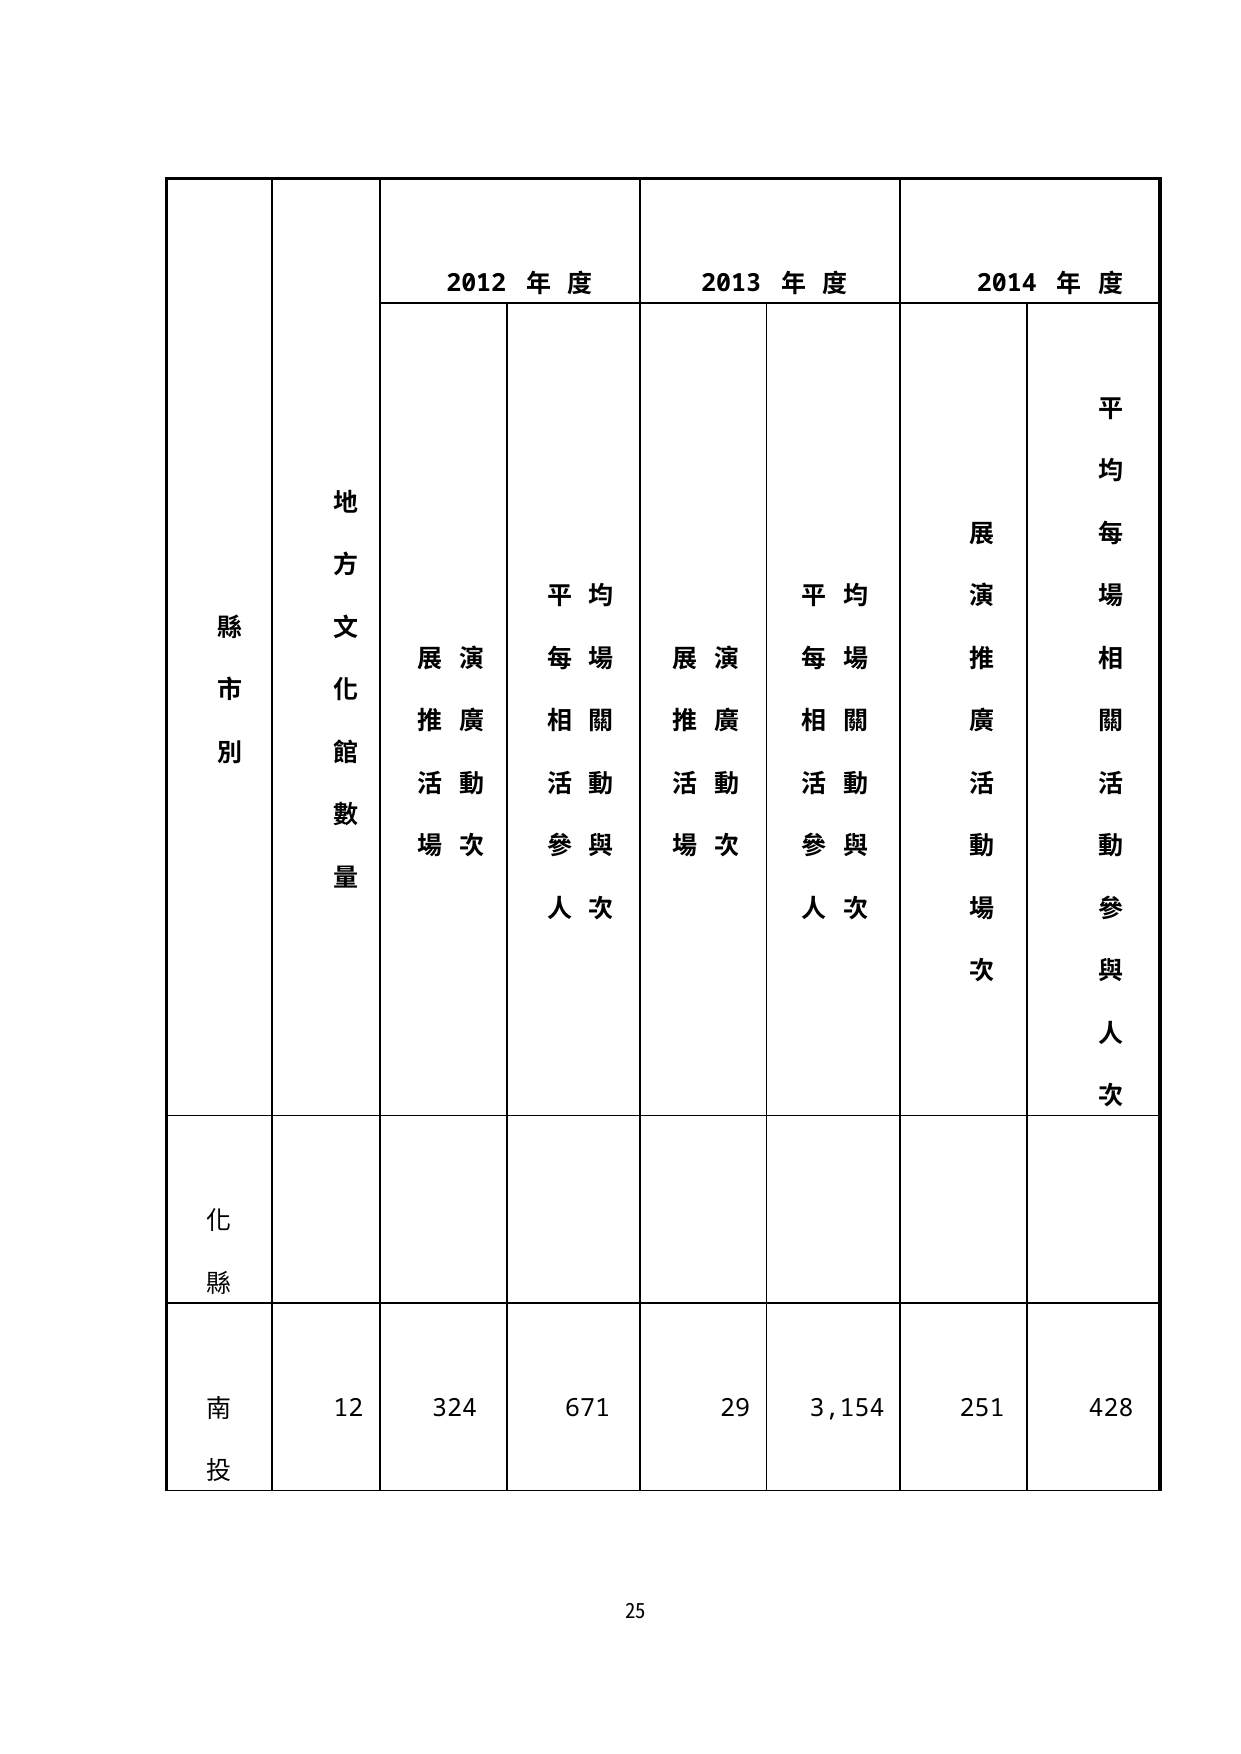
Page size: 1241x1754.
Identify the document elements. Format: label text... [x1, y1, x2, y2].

table_cell 展演推廣活動場次 [641, 304, 766, 1115]
table_cell 展演推廣活動場次 [901, 304, 1026, 1115]
table_cell 平均每場 相關活動參與人次 [767, 304, 899, 1115]
table_header 地方文化館數量 [273, 180, 379, 1115]
table_cell [641, 1116, 766, 1302]
table_cell 展演推廣活動場次 [381, 304, 506, 1115]
table_cell [901, 1116, 1026, 1302]
table_cell [508, 1116, 639, 1302]
table_header 2013年度 [641, 180, 899, 302]
table_cell 428 [1028, 1304, 1158, 1490]
table_header 2012年度 [381, 180, 639, 302]
table_header 縣市別 [168, 180, 271, 1115]
table_cell 324 [381, 1304, 506, 1490]
table_cell 671 [508, 1304, 639, 1490]
table_cell 南投 [168, 1304, 271, 1490]
table_cell 平均每場 相關活動參與人次 [1028, 304, 1158, 1115]
table_cell 化縣 [168, 1116, 271, 1302]
table_cell 平均每場相關活動參與人次 [508, 304, 639, 1115]
table_cell 12 [273, 1304, 379, 1490]
table_cell [381, 1116, 506, 1302]
table_cell [1028, 1116, 1158, 1302]
table_cell 29 [641, 1304, 766, 1490]
table_header 2014年度 [901, 180, 1158, 302]
table_cell 251 [901, 1304, 1026, 1490]
table_cell [273, 1116, 379, 1302]
table_cell 3,154 [767, 1304, 899, 1490]
table_cell [767, 1116, 899, 1302]
